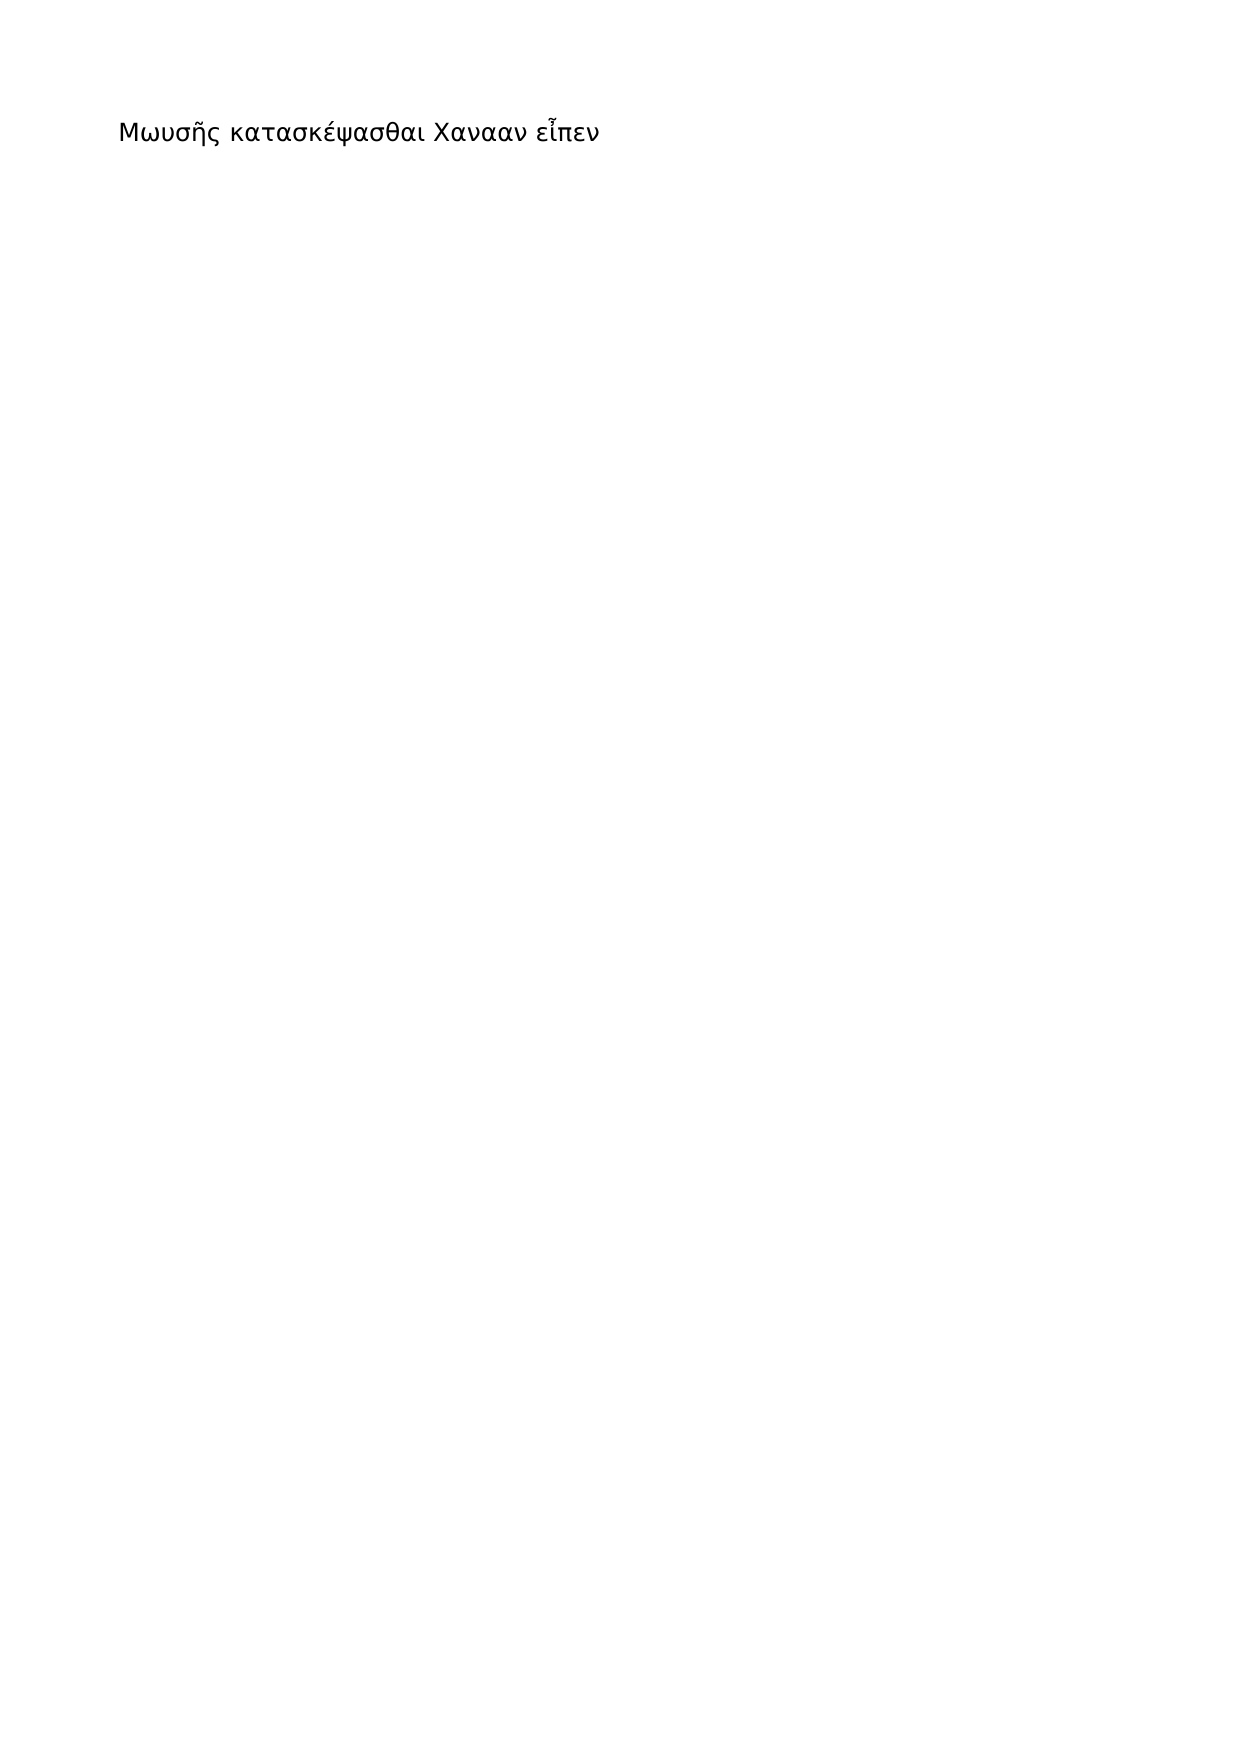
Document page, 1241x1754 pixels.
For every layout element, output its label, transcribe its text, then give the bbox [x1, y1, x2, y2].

text Μωυσῆς κατασκέψασθαι Χανααν εἶπεν [118, 118, 1122, 147]
